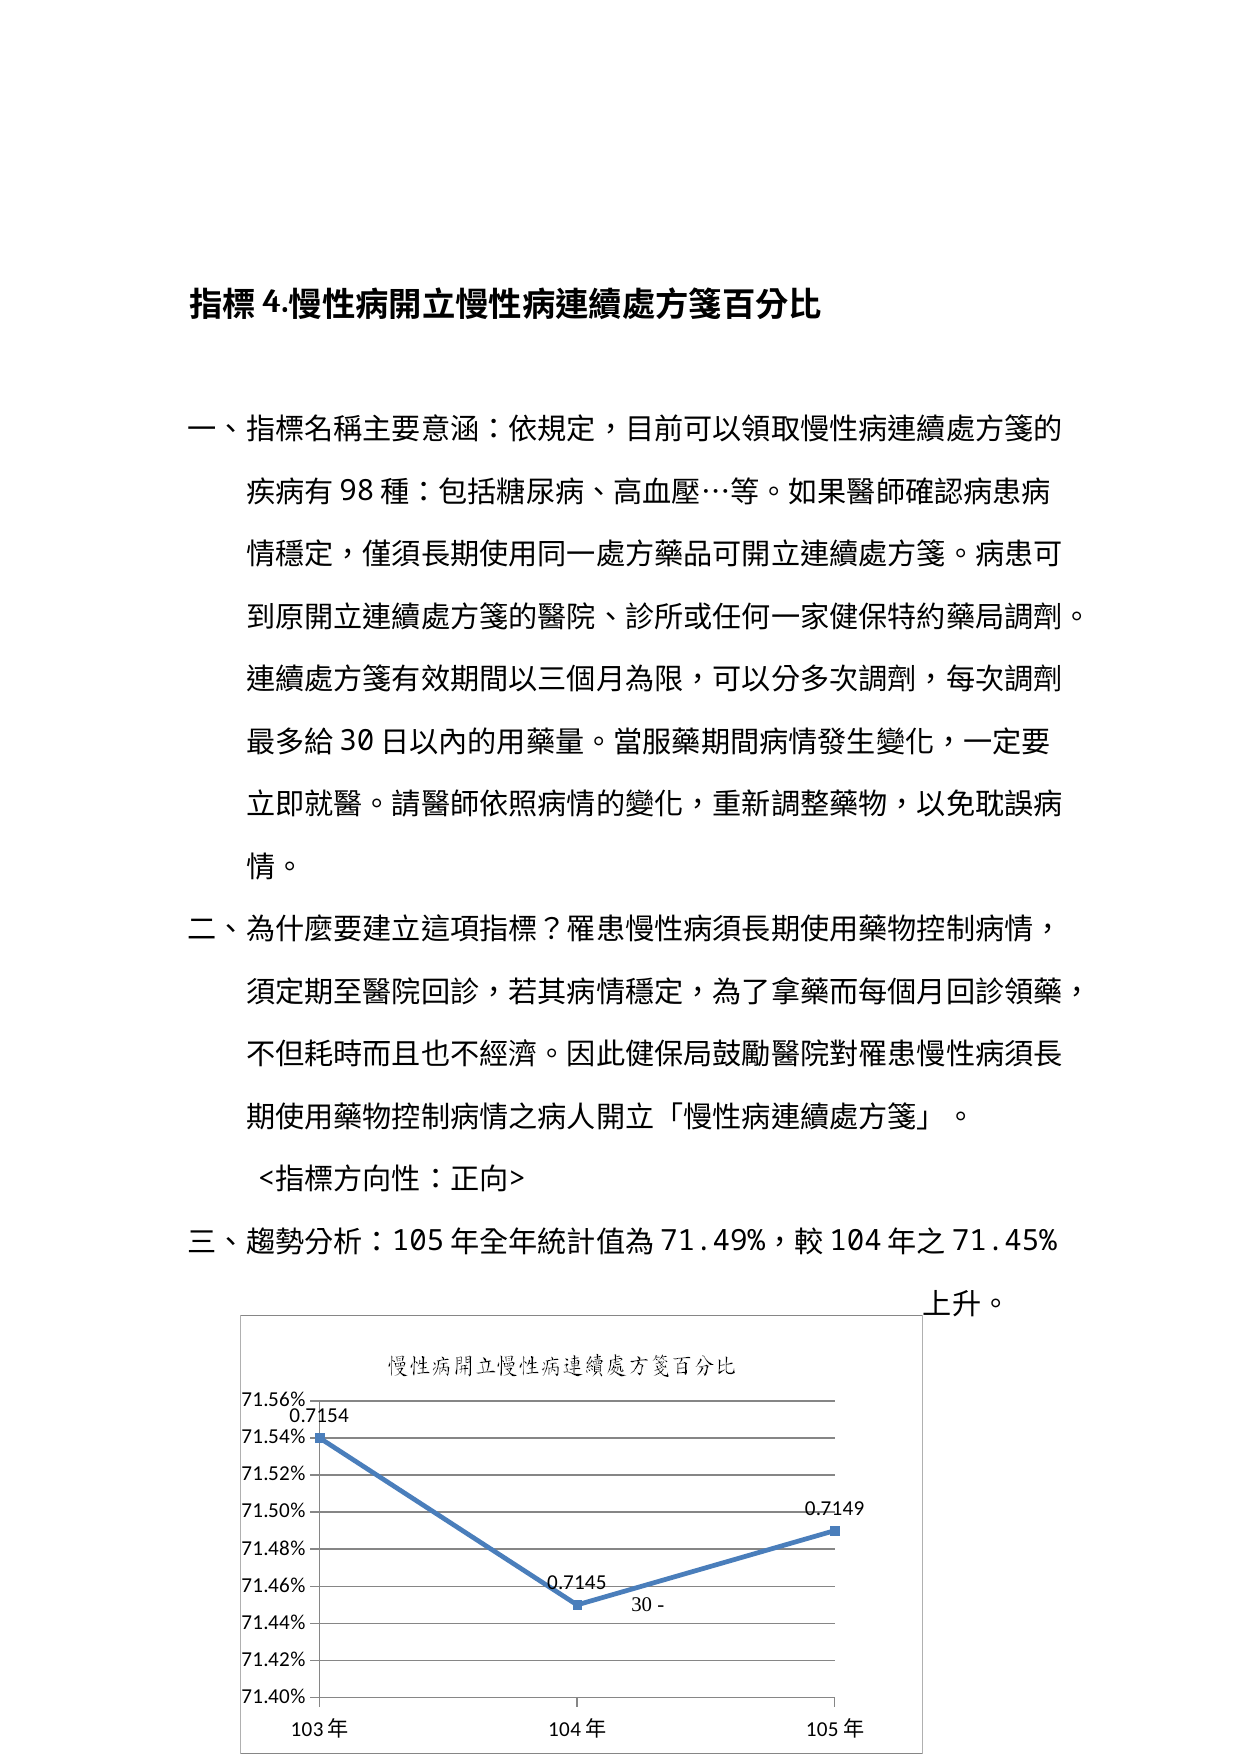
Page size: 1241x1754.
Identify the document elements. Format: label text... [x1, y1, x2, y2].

text <指標方向性：正向> [187, 1135, 1078, 1198]
table_header 指標4.慢性病開立慢性病連續處方箋百分比 [188, 198, 868, 329]
text 三、趨勢分析：105年全年統計值為71.49%，較104年之71.45%上升。 [187, 1198, 1078, 1323]
text 二、為什麼要建立這項指標？罹患慢性病須長期使用藥物控制病情，須定期至醫院回診，若其病情穩定，為了拿藥而每個月回診領藥，不但耗時而且也不經濟。因此健保局鼓勵醫院對罹患慢性病須長期使用藥物控制病情之病人開立「慢性病連續處方箋」。 [187, 885, 1078, 1135]
text 一、指標名稱主要意涵：依規定，目前可以領取慢性病連續處方箋的疾病有98種：包括糖尿病、高血壓…等。如果醫師確認病患病情穩定，僅須長期使用同一處方藥品可開立連續處方箋。病患可到原開立連續處方箋的醫院、診所或任何一家健保特約藥局調劑。連續處方箋有效期間以三個月為限，可以分多次調劑，每次調劑最多給30日以內的用藥量。當服藥期間病情發生變化，一定要立即就醫。請醫師依照病情的變化，重新調整藥物，以免耽誤病情。 [187, 385, 1078, 885]
